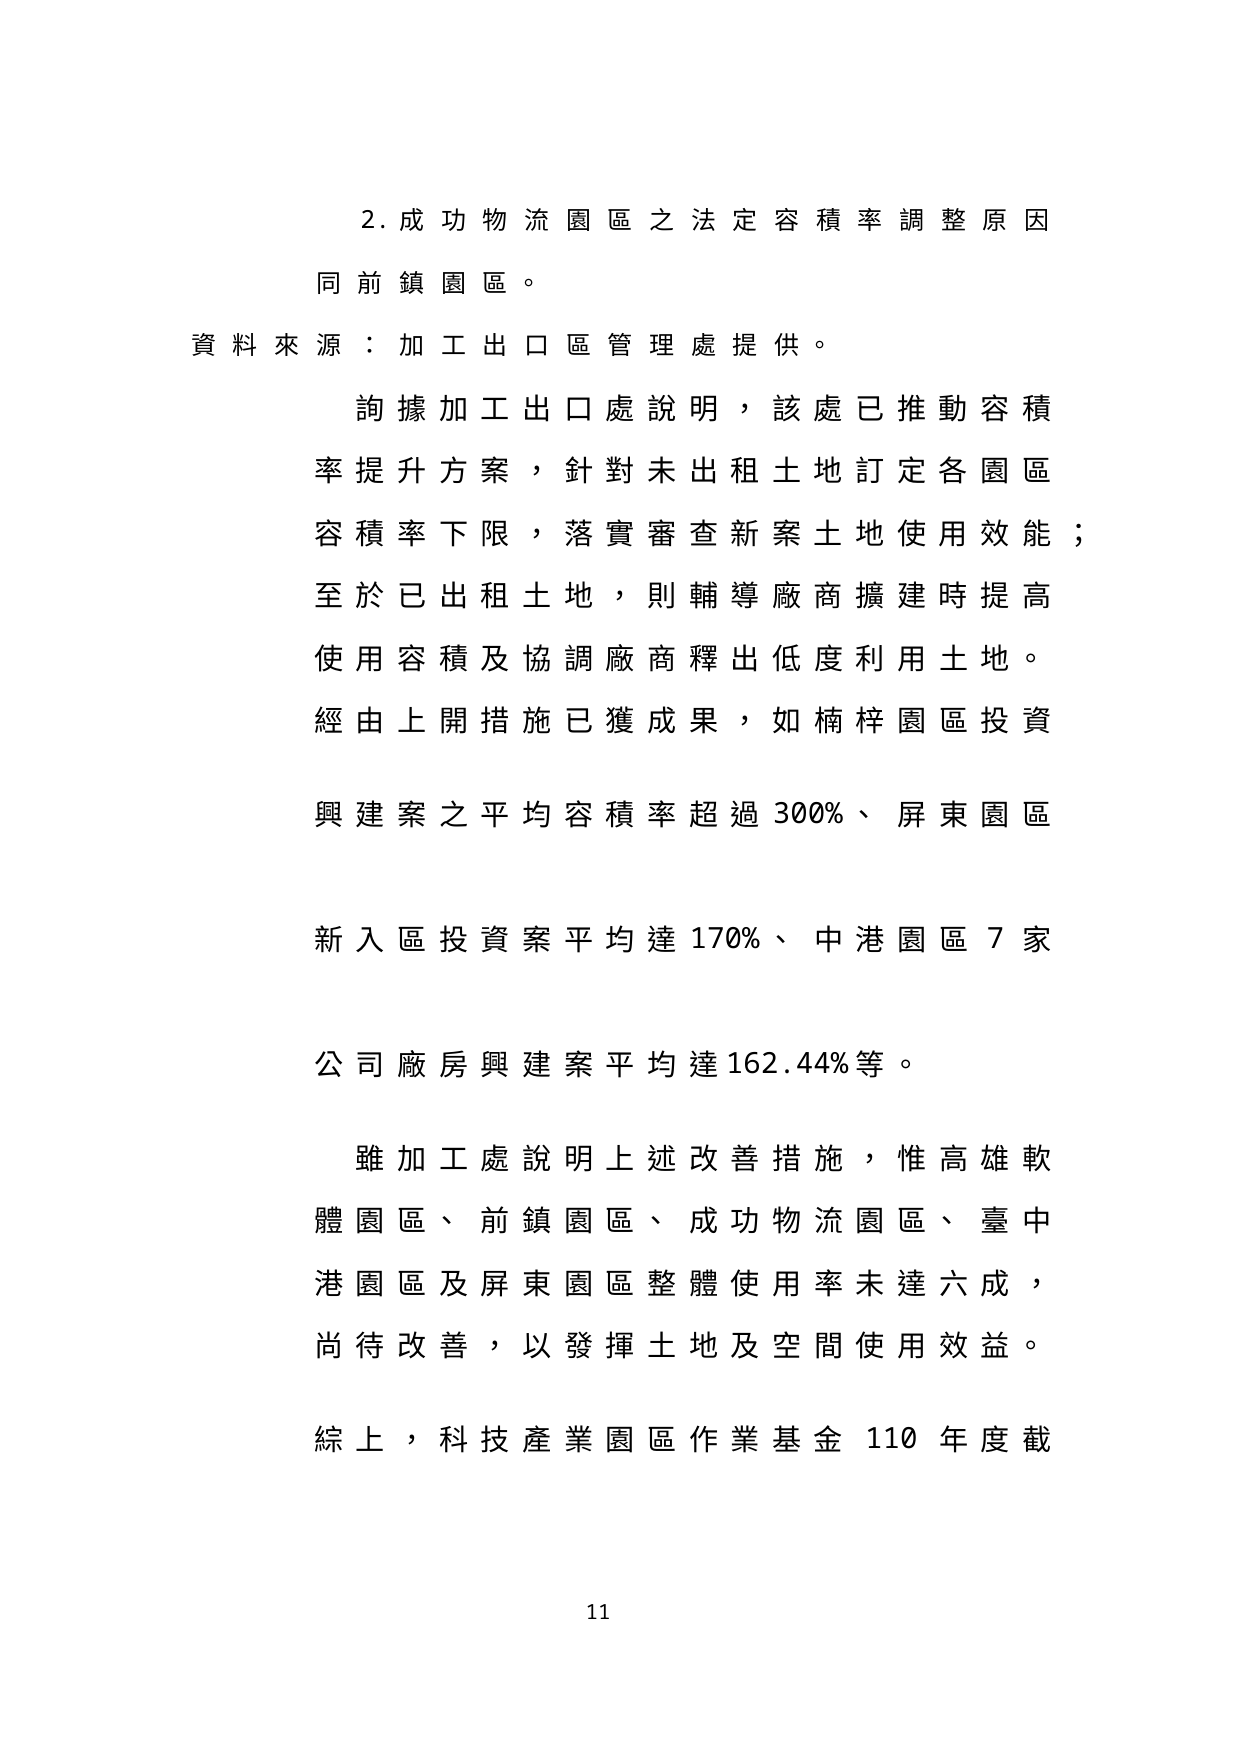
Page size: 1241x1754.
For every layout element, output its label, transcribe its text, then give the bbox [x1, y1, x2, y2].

text 詢據加工出口處說明，該處已推動容積率提升方案，針對未出租土地訂定各園區容積率下限，落實審查新案土地使用效能；至於已出租土地，則輔導廠商擴建時提高使用容積及協調廠商釋出低度利用土地。經由上開措施已獲成果，如楠梓園區投資興建案之平均容積率超過300%、屏東園區新入區投資案平均達170%、中港園區7家公司廠房興建案平均達162.44%等。 [271, 365, 1058, 1115]
text 2.成功物流園區之法定容積率調整原因同前鎮園區。 [186, 177, 1058, 302]
text 資料來源：加工出口區管理處提供。 [183, 302, 1058, 365]
text 雖加工處說明上述改善措施，惟高雄軟體園區、前鎮園區、成功物流園區、臺中港園區及屏東園區整體使用率未達六成，尚待改善，以發揮土地及空間使用效益。 [271, 1115, 1058, 1365]
text 綜上，科技產業園區作業基金110年度截 [242, 1365, 1058, 1490]
